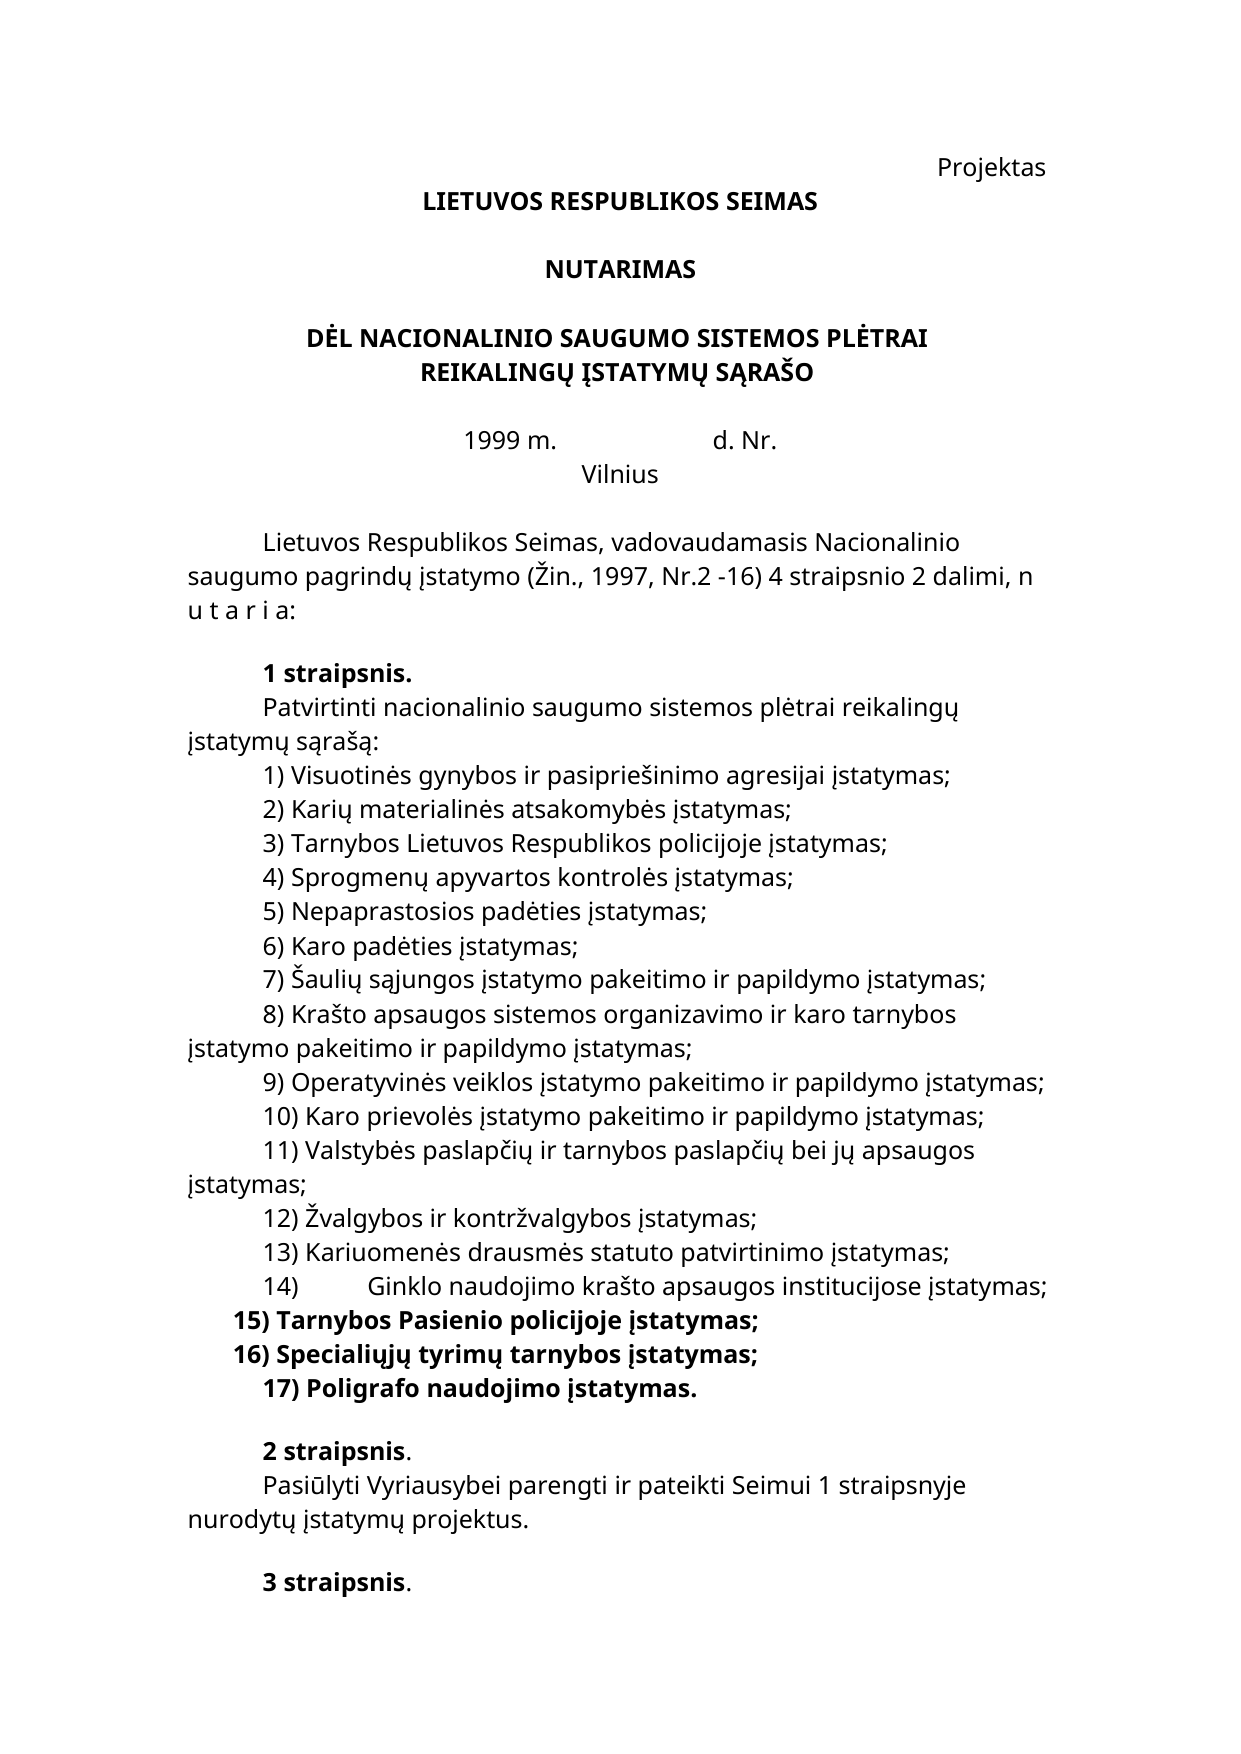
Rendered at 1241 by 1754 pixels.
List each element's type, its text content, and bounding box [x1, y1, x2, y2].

text 2) Karių materialinės atsakomybės įstatymas; [187, 792, 1053, 826]
text 14) Ginklo naudojimo krašto apsaugos institucijose įstatymas; [262, 1269, 1053, 1303]
text Vilnius [187, 457, 1053, 491]
text Projektas [187, 150, 1053, 184]
text 9) Operatyvinės veiklos įstatymo pakeitimo ir papildymo įstatymas; [187, 1064, 1053, 1098]
text Patvirtinti nacionalinio saugumo sistemos plėtrai reikalingų įstatymų sąrašą: [187, 690, 1053, 758]
text 1) Visuotinės gynybos ir pasipriešinimo agresijai įstatymas; [187, 758, 1053, 792]
text 16) Specialiųjų tyrimų tarnybos įstatymas; [187, 1337, 1053, 1371]
text 10) Karo prievolės įstatymo pakeitimo ir papildymo įstatymas; [187, 1098, 1053, 1132]
text 5) Nepaprastosios padėties įstatymas; [187, 894, 1053, 928]
text 4) Sprogmenų apyvartos kontrolės įstatymas; [187, 860, 1053, 894]
text 11) Valstybės paslapčių ir tarnybos paslapčių bei jų apsaugos įstatymas; [187, 1132, 1053, 1201]
text 3 straipsnis. [187, 1565, 1053, 1599]
text Lietuvos Respublikos Seimas, vadovaudamasis Nacionalinio saugumo pagrindų įstatymo (Žin., 1997, Nr.2 -16) 4 straipsnio 2 dalimi, n u t a r i a: [187, 525, 1053, 627]
text 2 straipsnis. [187, 1434, 1053, 1468]
text 6) Karo padėties įstatymas; [187, 928, 1053, 962]
text REIKALINGŲ ĮSTATYMŲ SĄRAŠO [187, 354, 1053, 388]
text Pasiūlyti Vyriausybei parengti ir pateikti Seimui 1 straipsnyje nurodytų įstatymų projektus. [187, 1468, 1053, 1536]
text 12) Žvalgybos ir kontržvalgybos įstatymas; [187, 1201, 1053, 1235]
text 1 straipsnis. [187, 656, 1053, 690]
text 7) Šaulių sąjungos įstatymo pakeitimo ir papildymo įstatymas; [187, 962, 1053, 996]
text 15) Tarnybos Pasienio policijoje įstatymas; [187, 1303, 1053, 1337]
text 3) Tarnybos Lietuvos Respublikos policijoje įstatymas; [187, 826, 1053, 860]
text 17) Poligrafo naudojimo įstatymas. [262, 1371, 1053, 1405]
text LIETUVOS RESPUBLIKOS SEIMAS [187, 184, 1053, 218]
text 13) Kariuomenės drausmės statuto patvirtinimo įstatymas; [187, 1235, 1053, 1269]
text 8) Krašto apsaugos sistemos organizavimo ir karo tarnybos įstatymo pakeitimo ir papildymo įstatymas; [187, 996, 1053, 1064]
text DĖL NACIONALINIO SAUGUMO SISTEMOS PLĖTRAI [187, 320, 1053, 354]
text NUTARIMAS [187, 252, 1053, 286]
text 1999 m. d. Nr. [187, 422, 1053, 457]
